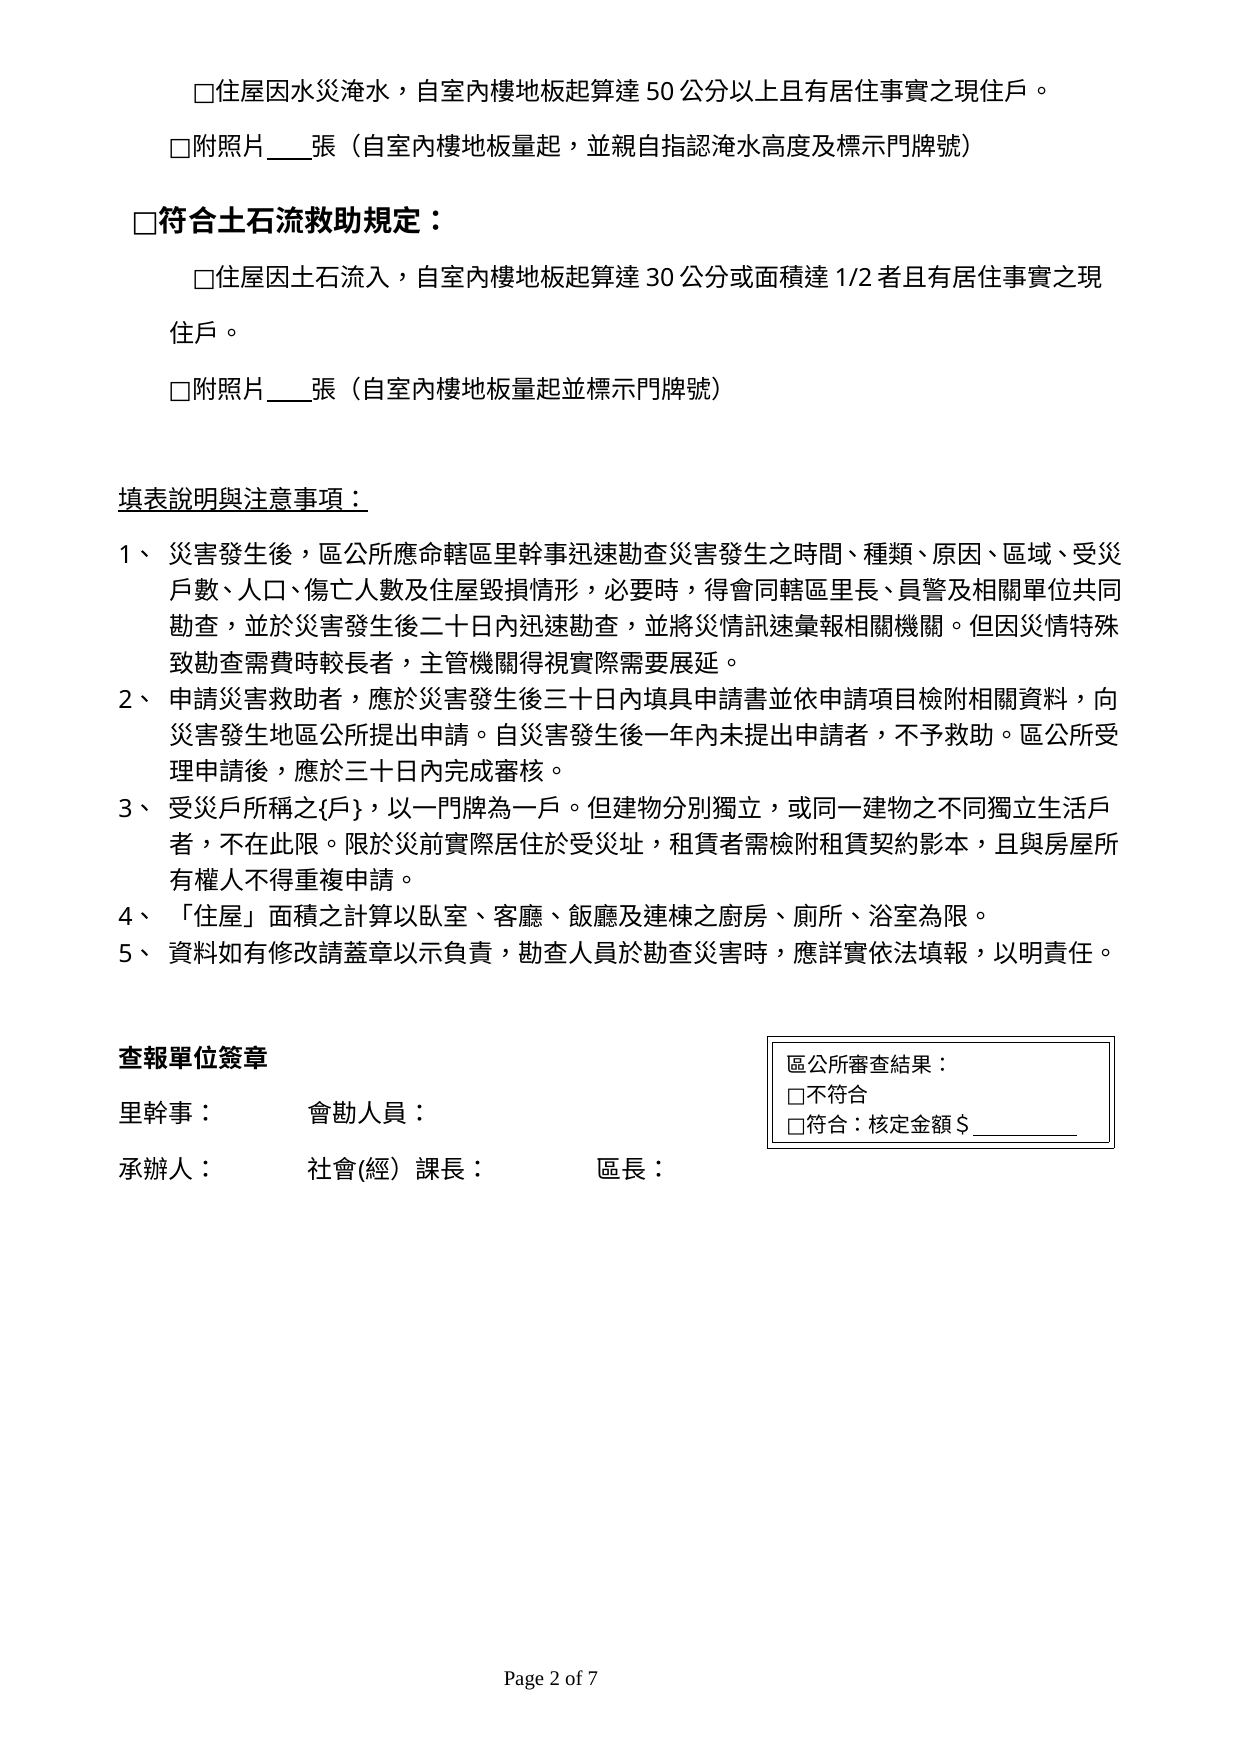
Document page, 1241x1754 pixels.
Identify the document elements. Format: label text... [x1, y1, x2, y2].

text □符合：核定金額＄ [786, 1109, 1095, 1136]
list 申請災害救助者，應於災害發生後三十日內填具申請書並依申請項目檢附相關資料，向災害發生地區公所提出申請。自災害發生後一年內未提出申請者，不予救助。區公所受理申請後，應於三十日內完成審核。 [118, 679, 1122, 788]
text 填表說明與注意事項： [118, 479, 1122, 516]
list 災害發生後，區公所應命轄區里幹事迅速勘查災害發生之時間、種類、原因、區域、受災戶數、人口、傷亡人數及住屋毀損情形，必要時，得會同轄區里長、員警及相關單位共同勘查，並於災害發生後二十日內迅速勘查，並將災情訊速彙報相關機關。但因災情特殊致勘查需費時較長者，主管機關得視實際需要展延。 [118, 534, 1122, 679]
list 資料如有修改請蓋章以示負責，勘查人員於勘查災害時，應詳實依法填報，以明責任。 [118, 933, 1122, 969]
text □住屋因水災淹水，自室內樓地板起算達50公分以上且有居住事實之現住戶。 [168, 71, 1122, 108]
text □符合土石流救助規定： [118, 182, 1122, 257]
text 里幹事： 會勘人員： [118, 1093, 767, 1131]
text [1115, 1093, 1122, 1131]
text 查報單位簽章 [118, 1037, 767, 1075]
text □住屋因土石流入，自室內樓地板起算達30公分或面積達1/2者且有居住事實之現住戶。 [169, 257, 1122, 351]
list 「住屋」面積之計算以臥室、客廳、飯廳及連棟之廚房、廁所、浴室為限。 [118, 897, 1122, 933]
text 區公所審查結果： [786, 1048, 1095, 1078]
text □不符合 [786, 1078, 1095, 1109]
text [1115, 1037, 1122, 1075]
text □附照片 張（自室內樓地板量起，並親自指認淹水高度及標示門牌號） [118, 126, 1122, 164]
text □附照片 張（自室內樓地板量起並標示門牌號） [118, 369, 1122, 406]
text 承辦人： 社會(經）課長： 區長： [118, 1149, 1122, 1186]
list 受災戶所稱之{戶}，以一門牌為一戶。但建物分別獨立，或同一建物之不同獨立生活戶者，不在此限。限於災前實際居住於受災址，租賃者需檢附租賃契約影本，且與房屋所有權人不得重複申請。 [118, 788, 1122, 897]
